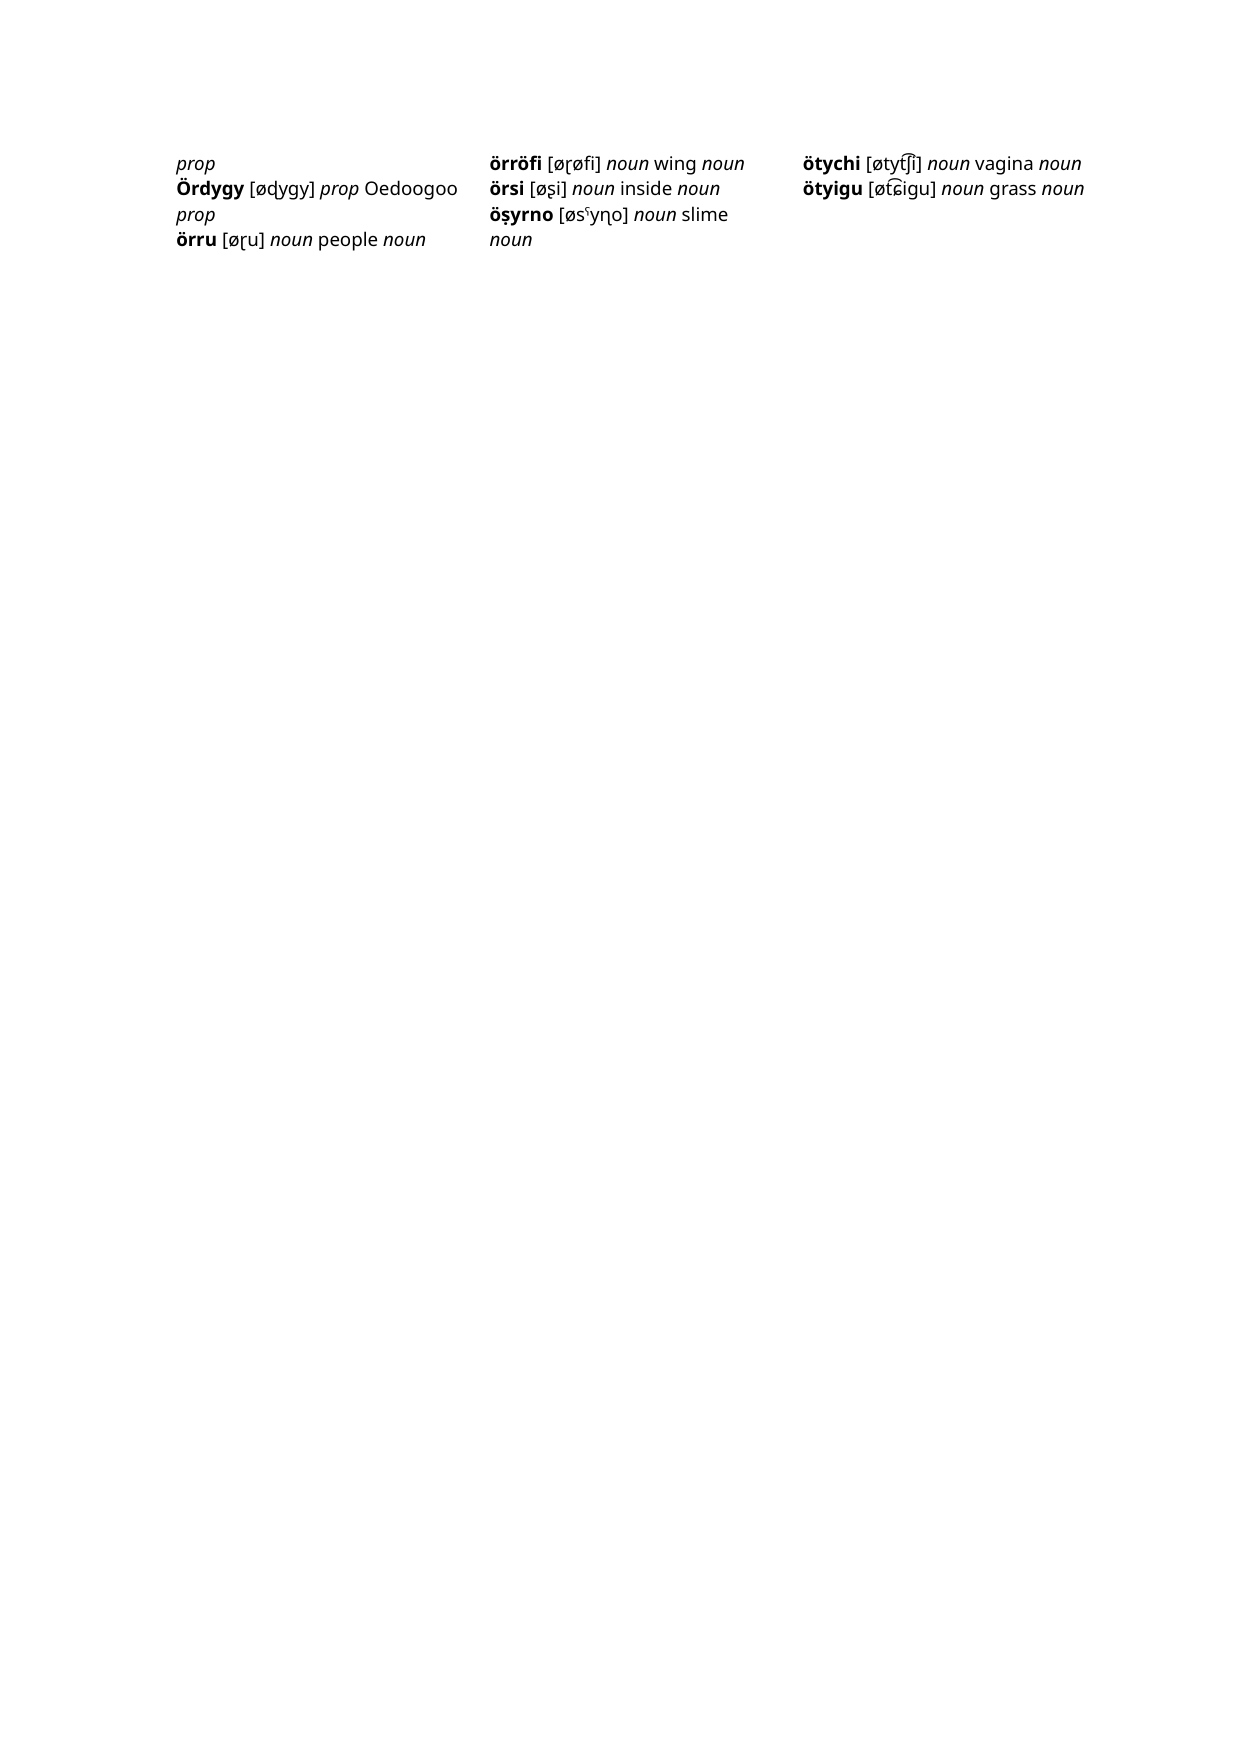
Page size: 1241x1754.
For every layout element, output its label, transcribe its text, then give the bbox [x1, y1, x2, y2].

text ötychi [øtyt͡ʃi] noun vagina noun [803, 150, 1090, 176]
text örru [øɽu] noun people noun [176, 227, 463, 252]
text prop [176, 150, 463, 176]
text öṣyrno [øsˤyɳo] noun slime noun [489, 201, 777, 252]
text ötyigu [øt͡ɕiɡu] noun grass noun [803, 176, 1090, 201]
text örröfi [øɽøfi] noun wing noun [489, 150, 777, 176]
text örsi [øʂi] noun inside noun [489, 176, 777, 201]
text Ördygy [øɖyɡy] prop Oedoogoo prop [176, 176, 463, 227]
